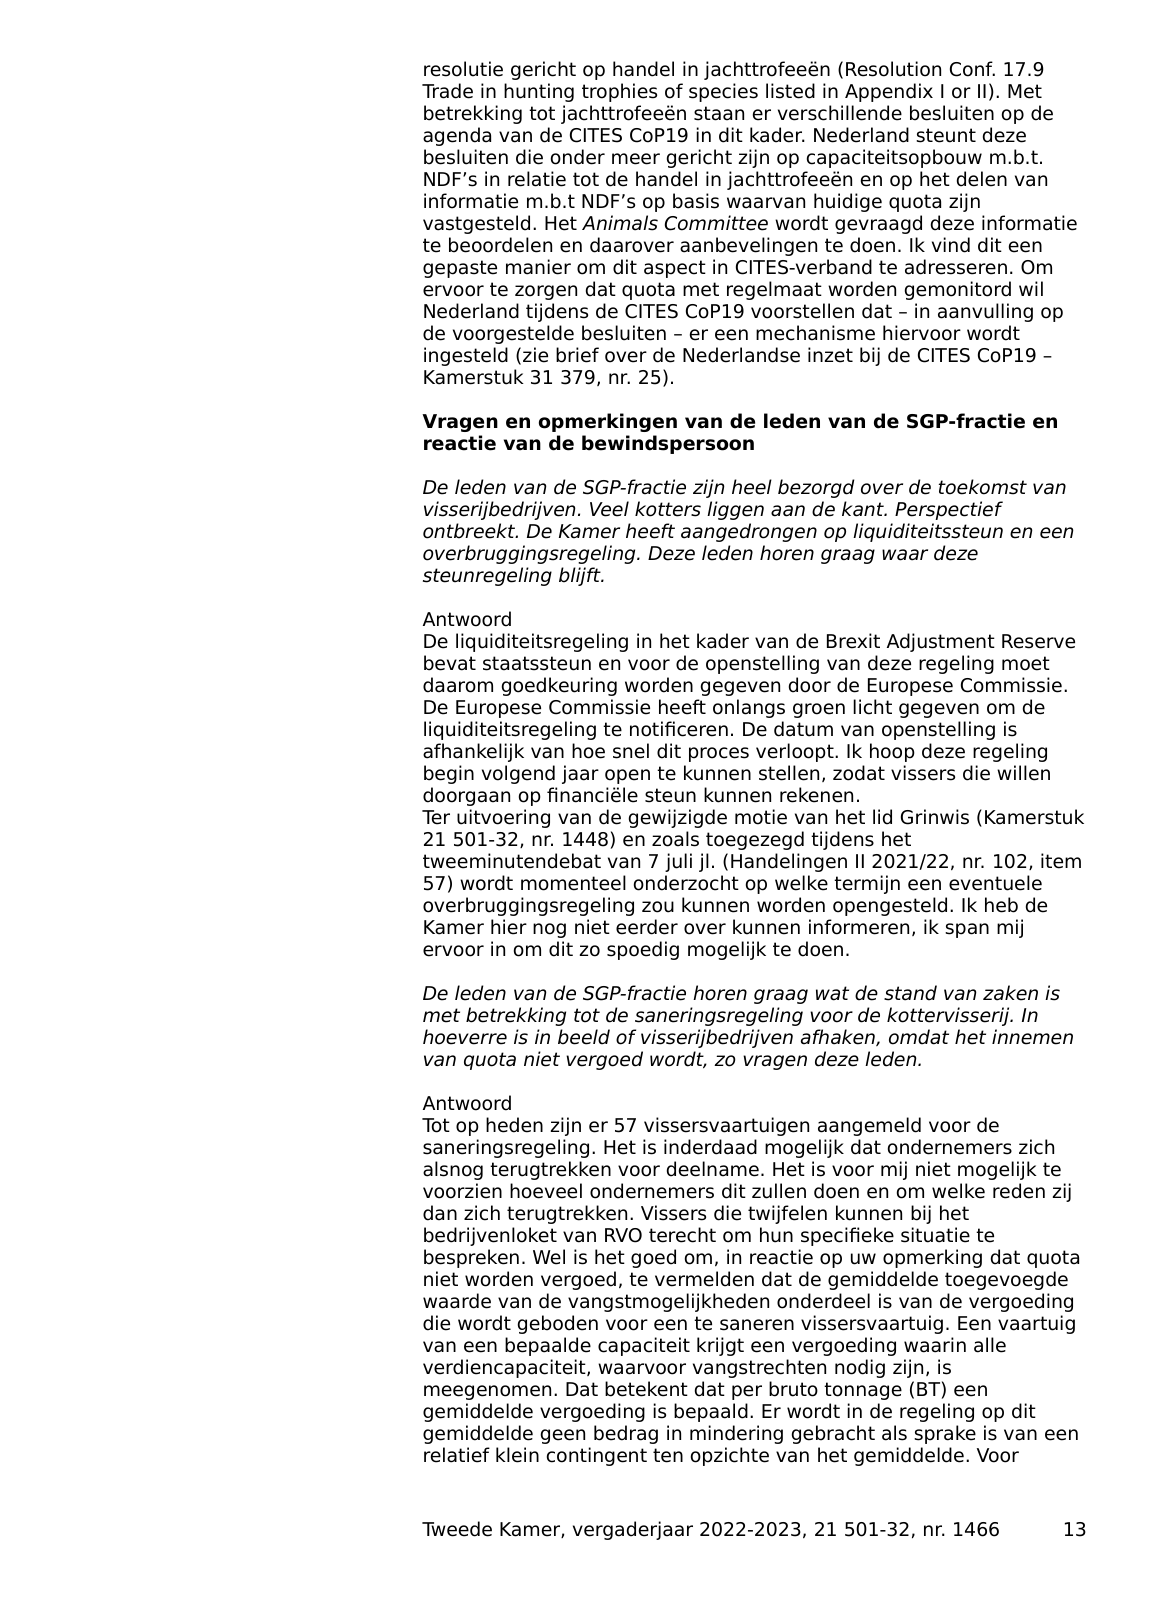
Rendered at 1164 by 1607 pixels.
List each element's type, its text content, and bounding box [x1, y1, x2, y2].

text Ter uitvoering van de gewijzigde motie van het lid Grinwis (Kamerstuk 21 501-32, nr. 1448) en zoals toegezegd tijdens het tweeminutendebat van 7 juli jl. (Handelingen II 2021/22, nr. 102, item 57) wordt momenteel onderzocht op welke termijn een eventuele overbruggingsregeling zou kunnen worden opengesteld. Ik heb de Kamer hier nog niet eerder over kunnen informeren, ik span mij ervoor in om dit zo spoedig mogelijk te doen. [422, 807, 1087, 961]
text De liquiditeitsregeling in het kader van de Brexit Adjustment Reserve bevat staatssteun en voor de openstelling van deze regeling moet daarom goedkeuring worden gegeven door de Europese Commissie. De Europese Commissie heeft onlangs groen licht gegeven om de liquiditeitsregeling te notificeren. De datum van openstelling is afhankelijk van hoe snel dit proces verloopt. Ik hoop deze regeling begin volgend jaar open te kunnen stellen, zodat vissers die willen doorgaan op financiële steun kunnen rekenen. [422, 631, 1087, 807]
subtitle Vragen en opmerkingen van de leden van de SGP-fractie en reactie van de bewindspersoon [422, 411, 1087, 455]
text resolutie gericht op handel in jachttrofeeën (Resolution Conf. 17.9 Trade in hunting trophies of species listed in Appendix I or II). Met betrekking tot jachttrofeeën staan er verschillende besluiten op de agenda van de CITES CoP19 in dit kader. Nederland steunt deze besluiten die onder meer gericht zijn op capaciteitsopbouw m.b.t. NDF’s in relatie tot de handel in jachttrofeeën en op het delen van informatie m.b.t NDF’s op basis waarvan huidige quota zijn vastgesteld. Het Animals Committee wordt gevraagd deze informatie te beoordelen en daarover aanbevelingen te doen. Ik vind dit een gepaste manier om dit aspect in CITES-verband te adresseren. Om ervoor te zorgen dat quota met regelmaat worden gemonitord wil Nederland tijdens de CITES CoP19 voorstellen dat – in aanvulling op de voorgestelde besluiten – er een mechanisme hiervoor wordt ingesteld (zie brief over de Nederlandse inzet bij de CITES CoP19 – Kamerstuk 31 379, nr. 25). [422, 59, 1087, 389]
text Antwoord [422, 1093, 1087, 1115]
text De leden van de SGP-fractie horen graag wat de stand van zaken is met betrekking tot de saneringsregeling voor de kottervisserij. In hoeverre is in beeld of visserijbedrijven afhaken, omdat het innemen van quota niet vergoed wordt, zo vragen deze leden. [422, 983, 1087, 1071]
text De leden van de SGP-fractie zijn heel bezorgd over de toekomst van visserijbedrijven. Veel kotters liggen aan de kant. Perspectief ontbreekt. De Kamer heeft aangedrongen op liquiditeitssteun en een overbruggingsregeling. Deze leden horen graag waar deze steunregeling blijft. [422, 477, 1087, 587]
text Antwoord [422, 609, 1087, 631]
text Tot op heden zijn er 57 vissersvaartuigen aangemeld voor de saneringsregeling. Het is inderdaad mogelijk dat ondernemers zich alsnog terugtrekken voor deelname. Het is voor mij niet mogelijk te voorzien hoeveel ondernemers dit zullen doen en om welke reden zij dan zich terugtrekken. Vissers die twijfelen kunnen bij het bedrijvenloket van RVO terecht om hun specifieke situatie te bespreken. Wel is het goed om, in reactie op uw opmerking dat quota niet worden vergoed, te vermelden dat de gemiddelde toegevoegde waarde van de vangstmogelijkheden onderdeel is van de vergoeding die wordt geboden voor een te saneren vissersvaartuig. Een vaartuig van een bepaalde capaciteit krijgt een vergoeding waarin alle verdiencapaciteit, waarvoor vangstrechten nodig zijn, is meegenomen. Dat betekent dat per bruto tonnage (BT) een gemiddelde vergoeding is bepaald. Er wordt in de regeling op dit gemiddelde geen bedrag in mindering gebracht als sprake is van een relatief klein contingent ten opzichte van het gemiddelde. Voor [422, 1115, 1087, 1467]
